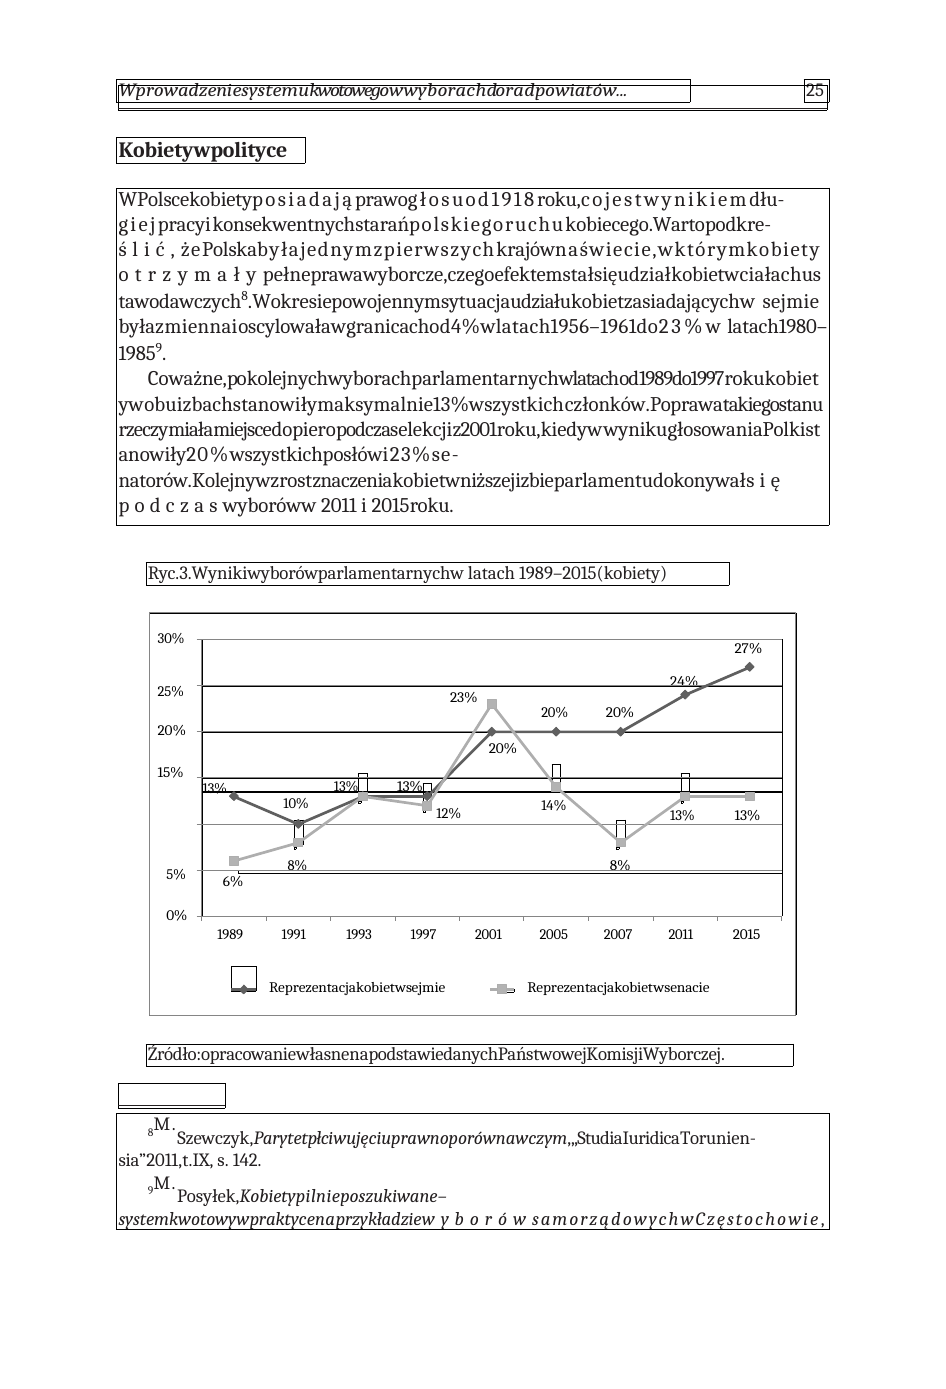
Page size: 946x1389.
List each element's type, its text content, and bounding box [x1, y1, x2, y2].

text 13% [368, 780, 440, 791]
text 20% 20% [541, 705, 663, 721]
text [783, 768, 795, 780]
text [783, 740, 795, 757]
text 25% 24% [203, 687, 697, 691]
text 23% [150, 691, 201, 705]
text [210, 740, 466, 757]
text Ryc.3.Wynikiwyborówparlamentarnychw latach 1989–2015(kobiety) [148, 563, 729, 584]
text 10% 12% 14% 13% 13% [305, 807, 344, 824]
text [561, 780, 681, 791]
text [544, 768, 552, 777]
text [488, 734, 516, 739]
text [783, 722, 795, 739]
text [118, 80, 690, 85]
text 9M.Posyłek,Kobietypilnieposzukiwane–systemkwotowywpraktycenaprzykładziewyborówsamorządowychwCzęstochowie,„PolitykaiSpołeczeństwo”2015,nr3(13),s. 132–133. [118, 1172, 827, 1229]
text Coważne,pokolejnychwyborachparlamentarnychwlatachod1989do1997rokukobietywobuizbachstanowiłymaksymalnie13%wszystkichczłonków.Poprawatakiegostanurzeczymiałamiejscedopieropodczaselekcjiz2001roku,kiedywwynikugłosowaniaPolkistanowiły20%wszystkichposłówi23%se-natorów.Kolejnywzrostznaczeniakobietwniższejizbieparlamentudokonywałsię podczaswyboróww 2011 i 2015roku. [118, 367, 827, 518]
text 23% [673, 691, 778, 705]
text 6% [223, 875, 782, 889]
text 30% 27% [157, 630, 795, 657]
text 5% 8% 8% [203, 871, 782, 875]
text 5% 8% 8% [783, 853, 795, 875]
text Źródło:opracowaniewłasnenapodstawiedanychPaństwowejKomisjiWyborczej. [148, 1045, 793, 1065]
text 25% 24% [157, 667, 201, 691]
text [627, 722, 782, 731]
text 10% 12% 14% 13% 13% [329, 796, 595, 824]
text [645, 705, 782, 721]
text [518, 733, 782, 739]
text [203, 733, 471, 739]
text 25 [806, 80, 829, 101]
text 5% 8% 8% [166, 853, 201, 875]
text 25% 24% [701, 687, 782, 691]
text Reprezentacjakobietwsejmie Reprezentacjakobietwsenacie [183, 980, 795, 997]
text [783, 705, 795, 721]
text 10% 12% 14% 13% 13% [283, 796, 357, 820]
text 25% 24% [203, 667, 744, 685]
text [561, 768, 782, 777]
text Kobietywpolityce [118, 138, 305, 162]
text 20% [470, 740, 530, 757]
text 8M.Szewczyk,Parytetpłciwujęciuprawnoporównawczym,„StudiaIuridicaTorunien-sia”2011,t.IX, s. 142. [118, 1114, 827, 1171]
text 0% [166, 907, 795, 924]
text 10% 12% 14% 13% 13% [651, 796, 782, 824]
text WPolscekobietyposiadająprawogłosuod1918roku,cojestwynikiemdłu-giejpracyikonsekwentnychstarańpolskiegoruchukobiecego.Wartopodkre-ślić,żePolskabyłajednymzpierwszychkrajównaświecie,wktórymkobietyotrzymałypełneprawawyborcze,czegoefektemstałsięudziałkobietwciałachustawodawczych8.Wokresiepowojennymsytuacjaudziałukobietzasiadającychwsejmiebyłazmiennaioscylowaławgranicachod4%wlatach1956–1961do23%w latach1980–19859. [118, 189, 827, 366]
text [450, 768, 545, 777]
text [203, 768, 449, 777]
text [523, 740, 782, 757]
text 5% 8% 8% [203, 853, 782, 870]
text Wprowadzeniesystemukwotowegowwyborachdoradpowiatów... [119, 86, 690, 101]
text [690, 780, 782, 791]
text [477, 722, 509, 731]
text [509, 722, 633, 730]
text 20% [157, 722, 201, 739]
text [203, 722, 478, 731]
text 15% [157, 768, 201, 780]
text 13% 13% [203, 780, 358, 791]
text [439, 780, 551, 791]
text [553, 768, 560, 777]
text [472, 733, 487, 739]
text 25% 24% [783, 667, 795, 691]
text [783, 875, 795, 889]
text [461, 740, 480, 757]
text 10% 12% 14% 13% 13% [570, 796, 680, 824]
text 23% [203, 691, 682, 705]
text 1989 1991 1993 1997 2001 2005 2007 2011 2015 [217, 926, 795, 943]
text 25% 24% [715, 667, 782, 685]
